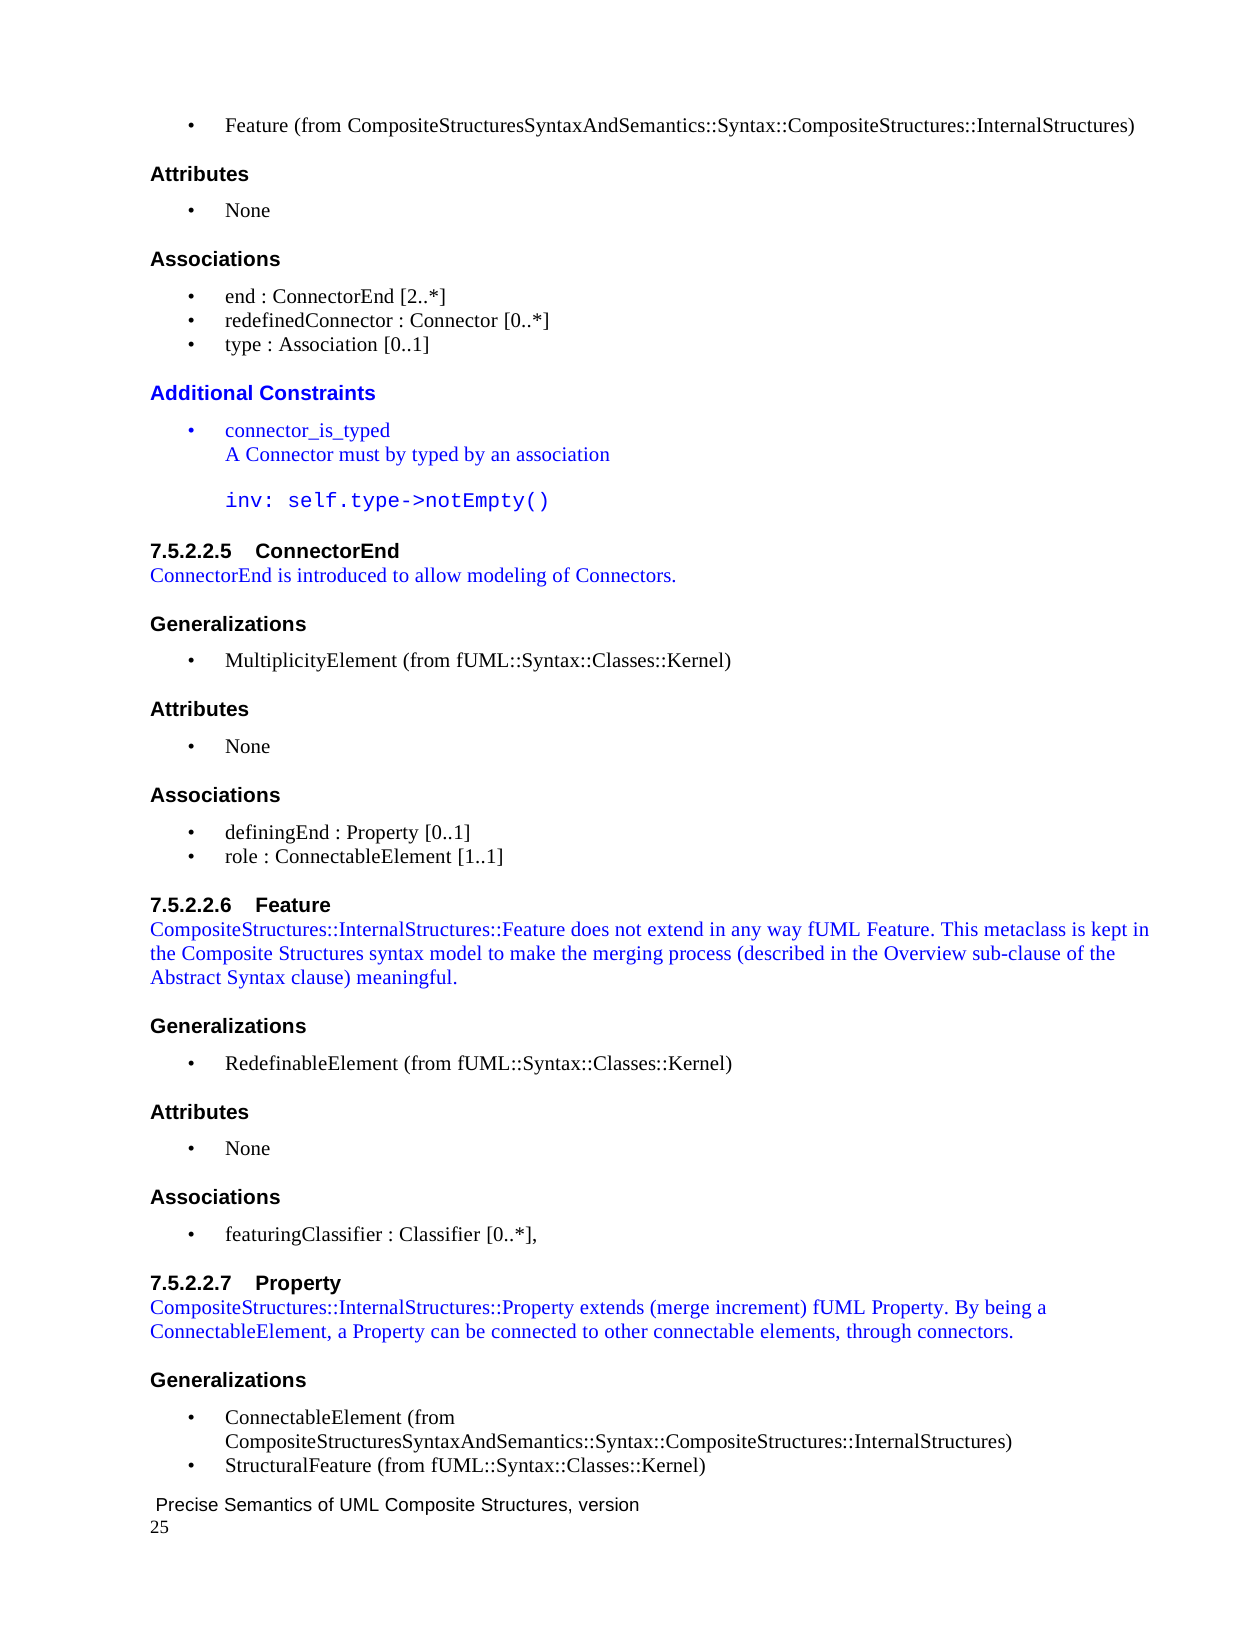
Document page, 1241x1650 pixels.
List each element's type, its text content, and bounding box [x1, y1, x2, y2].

list definingEnd : Property [0..1] [187, 819, 1165, 844]
list type : Association [0..1] [187, 332, 1165, 356]
text Additional Constraints [150, 381, 1165, 405]
list role : ConnectableElement [1..1] [187, 844, 1165, 868]
list None [187, 1136, 1165, 1160]
list connector_is_typed [187, 417, 1165, 442]
text CompositeStructures::InternalStructures::Feature does not extend in any way fUML Feature. This metaclass is kept in the Composite Structures syntax model to make the merging process (described in the Overview sub-clause of the Abstract Syntax clause) meaningful. [150, 917, 1165, 989]
text Attributes [150, 1099, 1165, 1124]
text Attributes [150, 162, 1165, 186]
subtitle Feature [150, 893, 1165, 917]
list Feature (from CompositeStructuresSyntaxAndSemantics::Syntax::CompositeStructures::InternalStructures) [187, 112, 1165, 137]
list RedefinableElement (from fUML::Syntax::Classes::Kernel) [187, 1051, 1165, 1074]
list featuringClassifier : Classifier [0..*], [187, 1222, 1165, 1246]
text Associations [150, 783, 1165, 807]
list A Connector must by typed by an association [187, 442, 1165, 466]
list None [187, 198, 1165, 222]
text Generalizations [150, 612, 1165, 636]
list ConnectableElement (from CompositeStructuresSyntaxAndSemantics::Syntax::CompositeStructures::InternalStructures) [187, 1404, 1165, 1453]
subtitle Property [150, 1271, 1165, 1295]
text Associations [150, 247, 1165, 271]
text Associations [150, 1185, 1165, 1209]
text Generalizations [150, 1014, 1165, 1038]
list None [187, 734, 1165, 758]
text Generalizations [150, 1368, 1165, 1392]
subtitle ConnectorEnd [150, 539, 1165, 563]
list MultiplicityElement (from fUML::Syntax::Classes::Kernel) [187, 648, 1165, 672]
list StructuralFeature (from fUML::Syntax::Classes::Kernel) [187, 1453, 1165, 1477]
text CompositeStructures::InternalStructures::Property extends (merge increment) fUML Property. By being a ConnectableElement, a Property can be connected to other connectable elements, through connectors. [150, 1295, 1165, 1343]
text Attributes [150, 697, 1165, 721]
list redefinedConnector : Connector [0..*] [187, 308, 1165, 332]
text inv: self.type->notEmpty() [150, 490, 1165, 514]
list end : ConnectorEnd [2..*] [187, 284, 1165, 308]
text ConnectorEnd is introduced to allow modeling of Connectors. [150, 563, 1165, 587]
